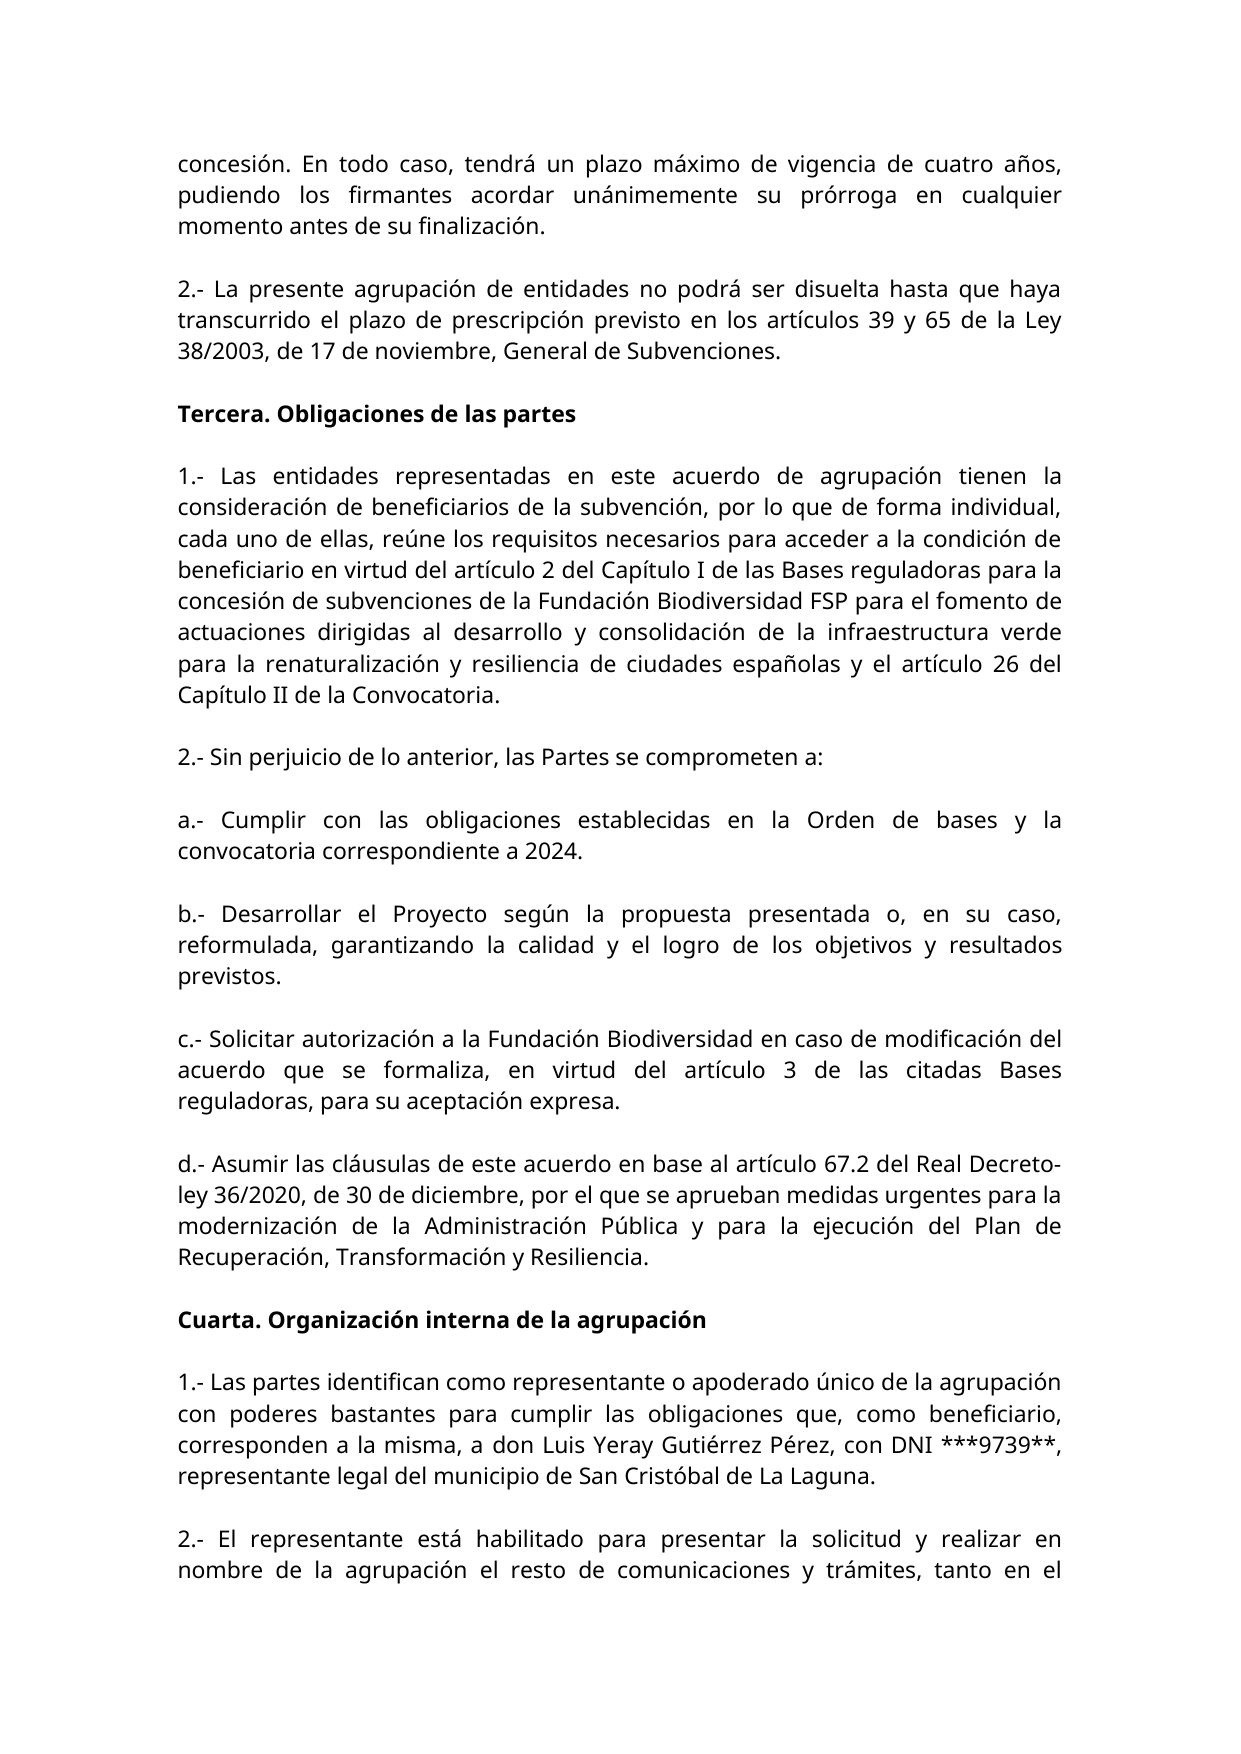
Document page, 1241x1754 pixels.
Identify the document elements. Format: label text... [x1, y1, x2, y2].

text b.- Desarrollar el Proyecto según la propuesta presentada o, en su caso, reformulada, garantizando la calidad y el logro de los objetivos y resultados previstos. [177, 898, 1063, 991]
text 1.- Las entidades representadas en este acuerdo de agrupación tienen la consideración de beneficiarios de la subvención, por lo que de forma individual, cada uno de ellas, reúne los requisitos necesarios para acceder a la condición de beneficiario en virtud del artículo 2 del Capítulo I de las Bases reguladoras para la concesión de subvenciones de la Fundación Biodiversidad FSP para el fomento de actuaciones dirigidas al desarrollo y consolidación de la infraestructura verde para la renaturalización y resiliencia de ciudades españolas y el artículo 26 del Capítulo II de la Convocatoria. [177, 460, 1063, 710]
text a.- Cumplir con las obligaciones establecidas en la Orden de bases y la convocatoria correspondiente a 2024. [177, 804, 1063, 866]
text c.- Solicitar autorización a la Fundación Biodiversidad en caso de modificación del acuerdo que se formaliza, en virtud del artículo 3 de las citadas Bases reguladoras, para su aceptación expresa. [177, 1023, 1063, 1116]
text Tercera. Obligaciones de las partes [177, 398, 1063, 429]
text concesión. En todo caso, tendrá un plazo máximo de vigencia de cuatro años, pudiendo los firmantes acordar unánimemente su prórroga en cualquier momento antes de su finalización. [177, 148, 1063, 241]
text d.- Asumir las cláusulas de este acuerdo en base al artículo 67.2 del Real Decreto-ley 36/2020, de 30 de diciembre, por el que se aprueban medidas urgentes para la modernización de la Administración Pública y para la ejecución del Plan de Recuperación, Transformación y Resiliencia. [177, 1148, 1063, 1273]
text 2.- La presente agrupación de entidades no podrá ser disuelta hasta que haya transcurrido el plazo de prescripción previsto en los artículos 39 y 65 de la Ley 38/2003, de 17 de noviembre, General de Subvenciones. [177, 273, 1063, 366]
text 2.- El representante está habilitado para presentar la solicitud y realizar en nombre de la agrupación el resto de comunicaciones y trámites, tanto en el [177, 1523, 1063, 1585]
text 1.- Las partes identifican como representante o apoderado único de la agrupación con poderes bastantes para cumplir las obligaciones que, como beneficiario, corresponden a la misma, a don Luis Yeray Gutiérrez Pérez, con DNI ***9739**, representante legal del municipio de San Cristóbal de La Laguna. [177, 1366, 1063, 1491]
text Cuarta. Organización interna de la agrupación [177, 1304, 1063, 1335]
text 2.- Sin perjuicio de lo anterior, las Partes se comprometen a: [177, 741, 1063, 773]
